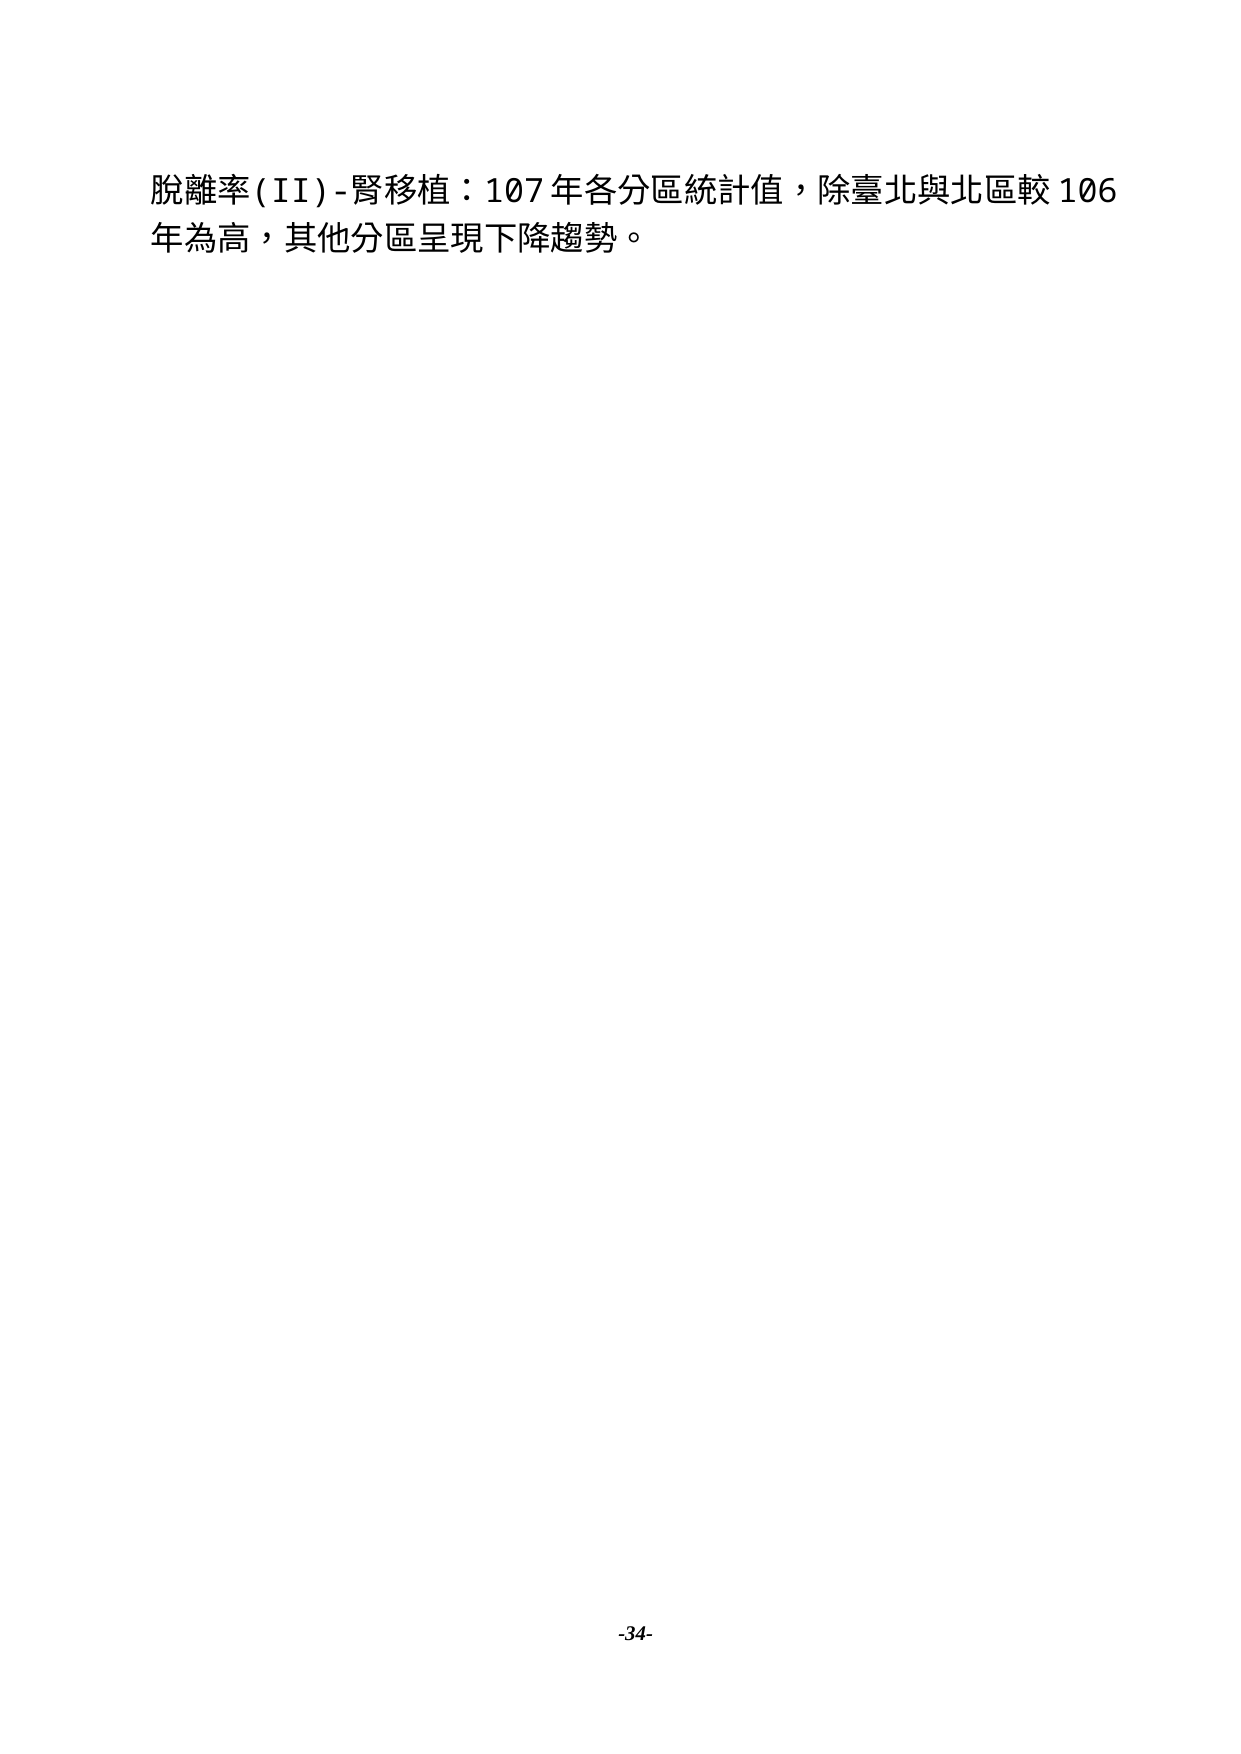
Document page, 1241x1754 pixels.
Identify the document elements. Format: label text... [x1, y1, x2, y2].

text 脫離率(II)-腎移植：107年各分區統計值，除臺北與北區較106年為高，其他分區呈現下降趨勢。 [151, 163, 1137, 260]
